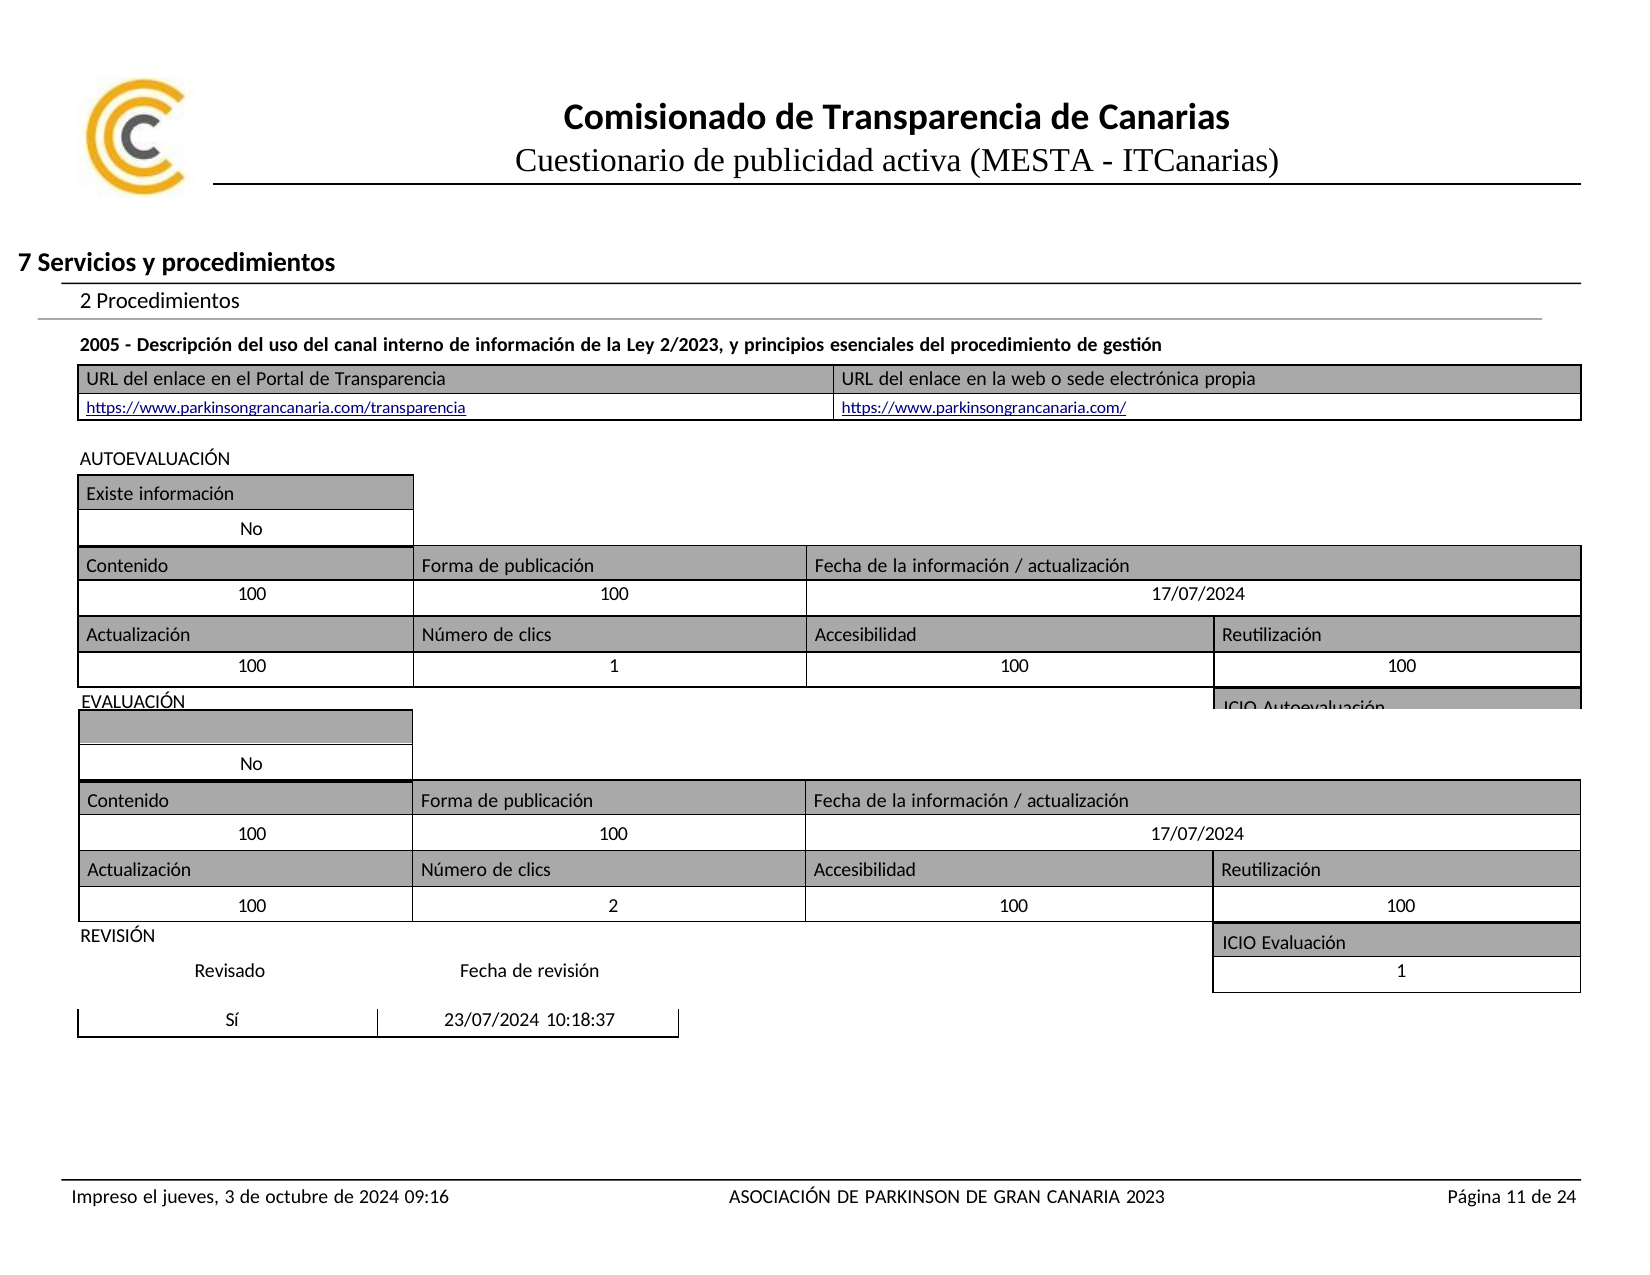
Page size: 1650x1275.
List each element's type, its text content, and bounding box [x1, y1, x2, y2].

subtitle 2 Procedimientos [79, 287, 1612, 314]
table_cell 100 [806, 887, 1212, 921]
table_cell ICIO Autoevaluación [1215, 689, 1580, 709]
table_cell 100 [1214, 887, 1580, 921]
table_cell Contenido [79, 548, 413, 579]
table_cell Forma de publicación [414, 546, 806, 579]
table_header Existe información [79, 476, 413, 509]
table_cell No [80, 745, 412, 779]
table_cell 1 [414, 653, 806, 686]
table_header URL del enlace en el Portal de Transparencia [79, 366, 833, 393]
table_cell Reutilización [1215, 617, 1580, 651]
table_cell 23/07/2024 10:18:37 [378, 1009, 678, 1036]
table_cell 100 [807, 653, 1213, 686]
table_cell Número de clics [413, 851, 805, 886]
table_cell 100 [1215, 653, 1580, 686]
table_cell Contenido [80, 783, 412, 814]
table_cell 17/07/2024 [807, 581, 1580, 615]
table_cell 100 [80, 887, 412, 921]
table_cell Fecha de la información / actualización [807, 546, 1580, 579]
table_cell Número de clics [414, 617, 806, 651]
table_cell 100 [80, 815, 412, 850]
table_cell 100 [413, 815, 805, 850]
table_cell 2 [413, 887, 805, 921]
table_cell ICIO Evaluación [1214, 924, 1580, 956]
table_header [414, 474, 1581, 545]
list Servicios y procedimientos [18, 245, 1612, 278]
table_cell Forma de publicación [413, 781, 805, 814]
table_header [80, 711, 412, 743]
table_header [413, 709, 1580, 779]
table_cell 1 [1214, 957, 1580, 992]
list Servicios y procedimientos [72, 709, 1587, 1009]
table_cell Accesibilidad [806, 851, 1212, 886]
table_cell 17/07/2024 [806, 815, 1580, 850]
table_cell https://www.parkinsongrancanaria.com/ [834, 394, 1580, 419]
table_cell 100 [79, 653, 413, 686]
table_cell Fecha de la información / actualización [806, 781, 1580, 814]
table_cell EVALUACIÓN Existe información [78, 688, 1213, 709]
table_cell Actualización [80, 851, 412, 886]
table_cell 100 [79, 581, 413, 615]
table_cell Reutilización [1214, 851, 1580, 886]
text AUTOEVALUACIÓN [79, 446, 1612, 471]
table_cell Sí [79, 1009, 377, 1036]
table_cell REVISIÓN Revisado Fecha de revisión [79, 922, 1212, 992]
text 2005 - Descripción del uso del canal interno de información de la Ley 2/2023, y principios esenciales del procedimiento de gestión [79, 332, 1612, 356]
table_cell Actualización [79, 617, 413, 651]
table_cell No [79, 510, 413, 545]
table_cell https://www.parkinsongrancanaria.com/transparencia [79, 394, 833, 419]
table_header URL del enlace en la web o sede electrónica propia [834, 366, 1580, 393]
table_cell Accesibilidad [807, 617, 1213, 651]
table_cell 100 [414, 581, 806, 615]
